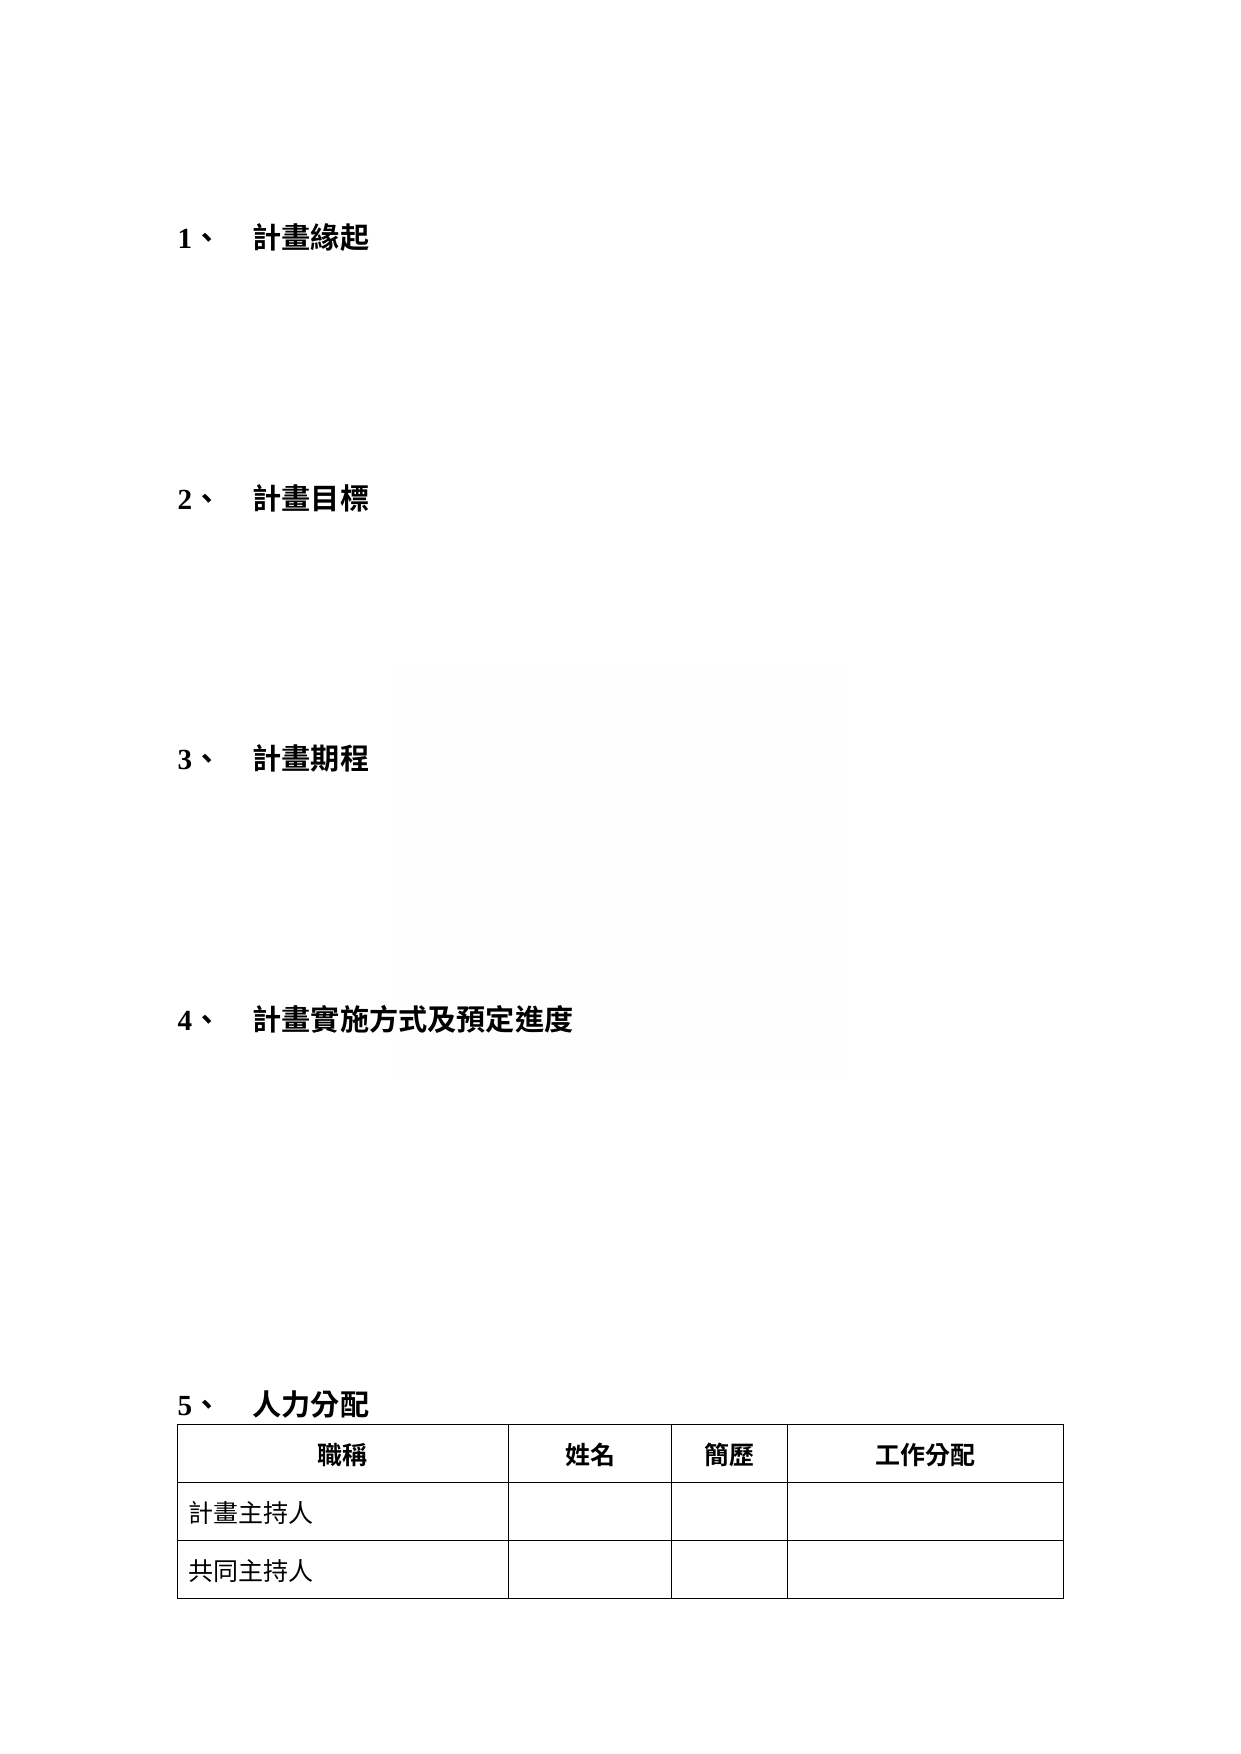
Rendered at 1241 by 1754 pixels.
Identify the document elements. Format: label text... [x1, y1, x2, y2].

table_cell [788, 1483, 1063, 1540]
list 計畫目標 [177, 455, 1063, 517]
table_cell [509, 1483, 671, 1540]
list 計畫緣起 [177, 194, 1063, 257]
table_cell [672, 1483, 787, 1540]
table_header 工作分配 [788, 1425, 1063, 1482]
table_cell [672, 1541, 787, 1598]
table_header 簡歷 [672, 1425, 787, 1482]
table_cell [509, 1541, 671, 1598]
table_cell 共同主持人 [178, 1541, 508, 1598]
list 計畫實施方式及預定進度 [847, 976, 1063, 1038]
list 計畫期程 [177, 715, 393, 778]
table_cell [788, 1541, 1063, 1598]
list 人力分配 [177, 1361, 1063, 1424]
list [847, 715, 1063, 778]
table_cell 計畫主持人 [178, 1483, 508, 1540]
table_header 姓名 [509, 1425, 671, 1482]
list 計畫實施方式及預定進度 [177, 976, 393, 1038]
table_header 職稱 [178, 1425, 508, 1482]
